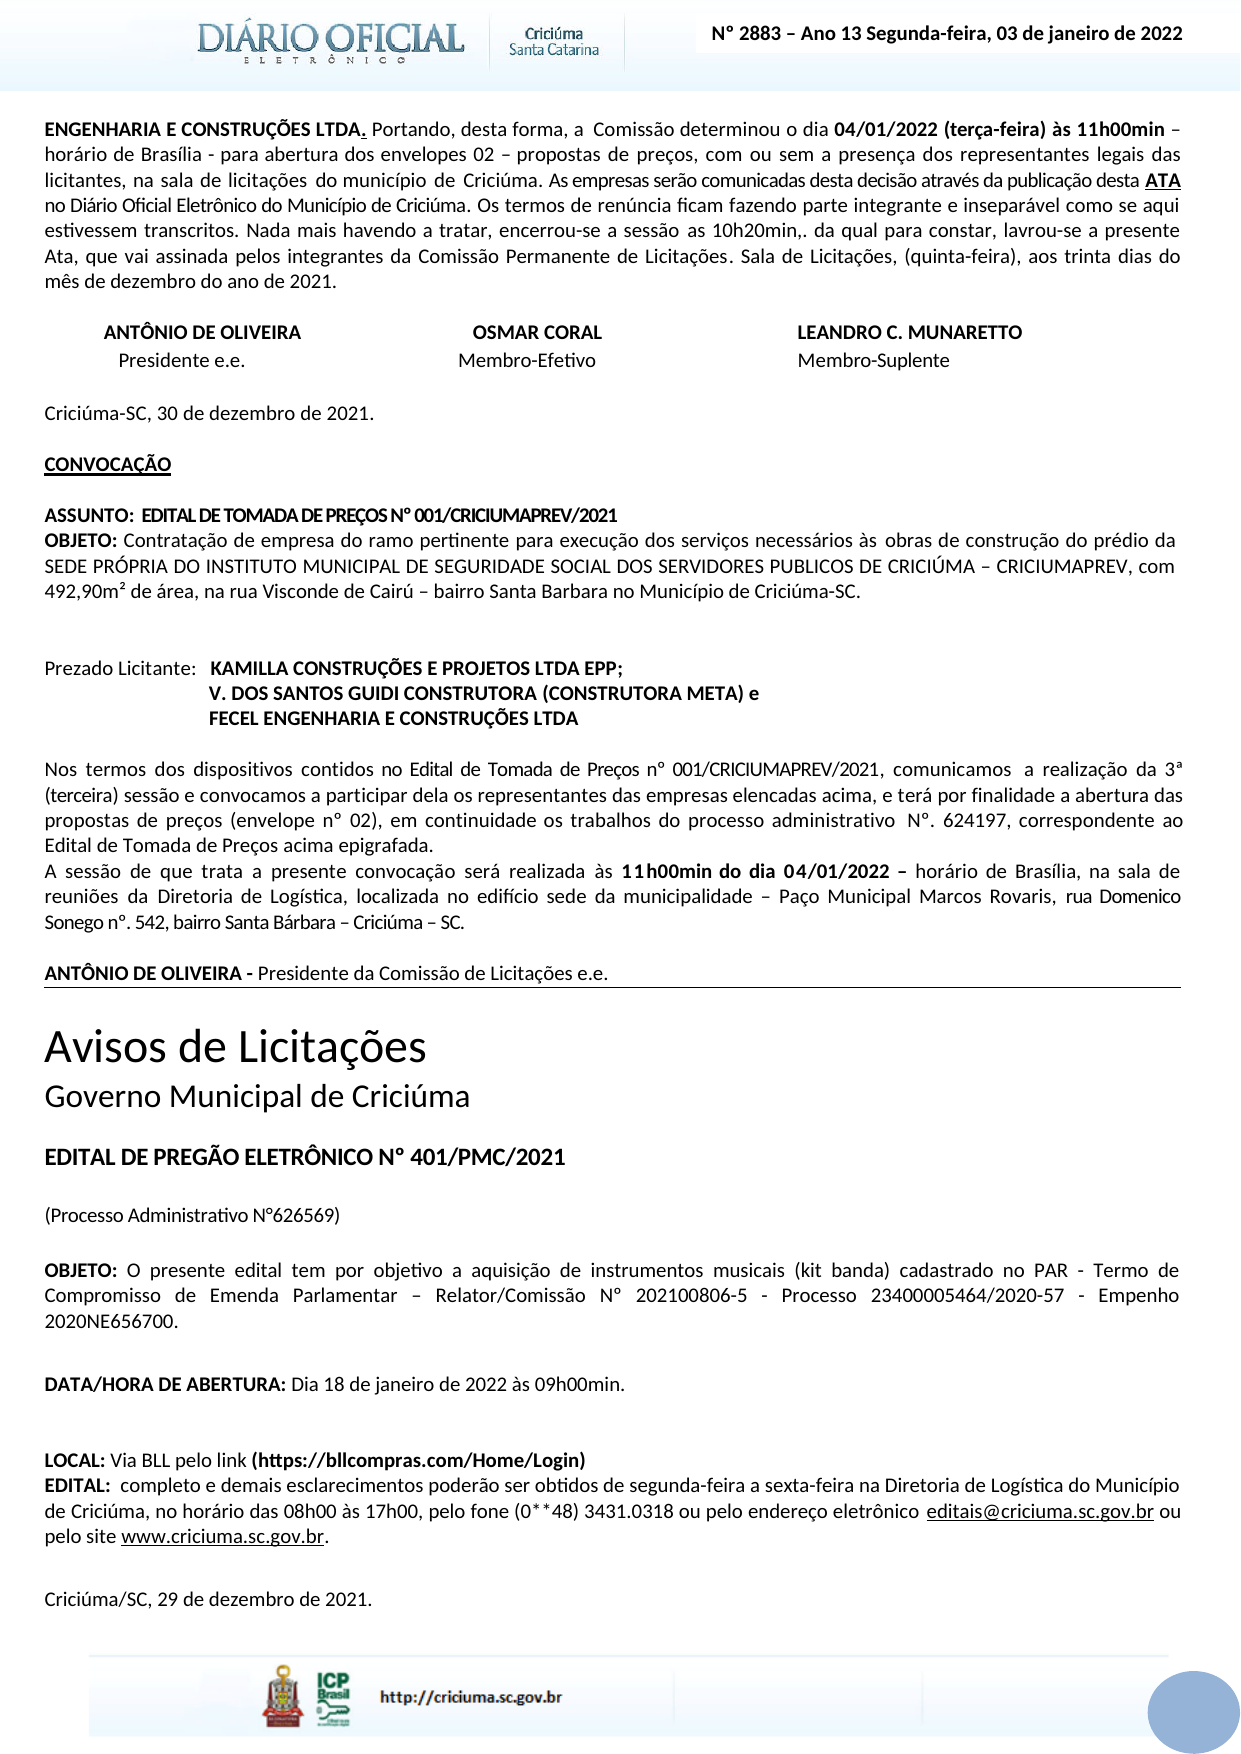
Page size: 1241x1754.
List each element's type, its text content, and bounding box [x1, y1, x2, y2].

text Avisos de Licitações [44, 1016, 1181, 1075]
text OBJETO: Contratação de empresa do ramo pertinente para execução dos serviços necessários às obras de construção do prédio da SEDE PRÓPRIA DO INSTITUTO MUNICIPAL DE SEGURIDADE SOCIAL DOS SERVIDORES PUBLICOS DE CRICIÚMA – CRICIUMAPREV, com 492,90m² de área, na rua Visconde de Cairú – bairro Santa Barbara no Município de Criciúma-SC. [44, 528, 1176, 604]
text ASSUNTO: EDITAL DE TOMADA DE PREÇOS Nº 001/CRICIUMAPREV/2021 [44, 502, 1181, 528]
text V. DOS SANTOS GUIDI CONSTRUTORA (CONSTRUTORA META) e [44, 680, 1181, 706]
text (Processo Administrativo N°626569) [44, 1202, 1181, 1227]
text Prezado Licitante: KAMILLA CONSTRUÇÕES E PROJETOS LTDA EPP; [44, 655, 1181, 680]
text CONVOCAÇÃO [44, 451, 1181, 477]
table_header OSMAR CORAL [443, 319, 783, 347]
table_cell Presidente e.e. [89, 347, 443, 375]
text Criciúma-SC, 30 de dezembro de 2021. [44, 401, 1181, 426]
text Criciúma/SC, 29 de dezembro de 2021. [44, 1587, 1181, 1612]
text OBJETO: O presente edital tem por objetivo a aquisição de instrumentos musicais (kit banda) cadastrado no PAR - Termo de Compromisso de Emenda Parlamentar – Relator/Comissão Nº 202100806-5 - Processo 23400005464/2020-57 - Empenho 2020NE656700. [44, 1257, 1181, 1333]
text DATA/HORA DE ABERTURA: Dia 18 de janeiro de 2022 às 09h00min. [44, 1371, 1181, 1397]
table_header LEANDRO C. MUNARETTO [783, 319, 1034, 347]
table_header ANTÔNIO DE OLIVEIRA [89, 319, 443, 347]
text A sessão de que trata a presente convocação será realizada às 11h00min do dia 04/01/2022 – horário de Brasília, na sala de reuniões da Diretoria de Logística, localizada no edifício sede da municipalidade – Paço Municipal Marcos Rovaris, rua Domenico Sonego nº. 542, bairro Santa Bárbara – Criciúma – SC. [44, 858, 1181, 934]
text EDITAL: completo e demais esclarecimentos poderão ser obtidos de segunda-feira a sexta-feira na Diretoria de Logística do Município de Criciúma, no horário das 08h00 às 17h00, pelo fone (0**48) 3431.0318 ou pelo endereço eletrônico editais@criciuma.sc.gov.br ou pelo site www.criciuma.sc.gov.br. [44, 1472, 1181, 1549]
table_cell Membro-Suplente [783, 347, 1034, 375]
text ANTÔNIO DE OLIVEIRA - Presidente da Comissão de Licitações e.e. [44, 960, 1181, 987]
text ENGENHARIA E CONSTRUÇÕES LTDA. Portando, desta forma, a Comissão determinou o dia 04/01/2022 (terça-feira) às 11h00min – horário de Brasília - para abertura dos envelopes 02 – propostas de preços, com ou sem a presença dos representantes legais das licitantes, na sala de licitações do município de Criciúma. As empresas serão comunicadas desta decisão através da publicação desta ATA no Diário Oficial Eletrônico do Município de Criciúma. Os termos de renúncia ficam fazendo parte integrante e inseparável como se aqui estivessem transcritos. Nada mais havendo a tratar, encerrou-se a sessão as 10h20min,. da qual para constar, lavrou-se a presente Ata, que vai assinada pelos integrantes da Comissão Permanente de Licitações. Sala de Licitações, (quinta-feira), aos trinta dias do mês de dezembro do ano de 2021. [44, 116, 1181, 294]
text EDITAL DE PREGÃO ELETRÔNICO Nº 401/PMC/2021 [44, 1141, 1181, 1171]
text LOCAL: Via BLL pelo link (https://bllcompras.com/Home/Login) [44, 1447, 1181, 1472]
text FECEL ENGENHARIA E CONSTRUÇÕES LTDA [44, 706, 1181, 731]
text Nos termos dos dispositivos contidos no Edital de Tomada de Preços nº 001/CRICIUMAPREV/2021, comunicamos a realização da 3ª (terceira) sessão e convocamos a participar dela os representantes das empresas elencadas acima, e terá por finalidade a abertura das propostas de preços (envelope nº 02), em continuidade os trabalhos do processo administrativo Nº. 624197, correspondente ao Edital de Tomada de Preços acima epigrafada. [44, 756, 1183, 858]
text Governo Municipal de Criciúma [44, 1075, 1181, 1116]
table_cell Membro-Efetivo [443, 347, 783, 375]
